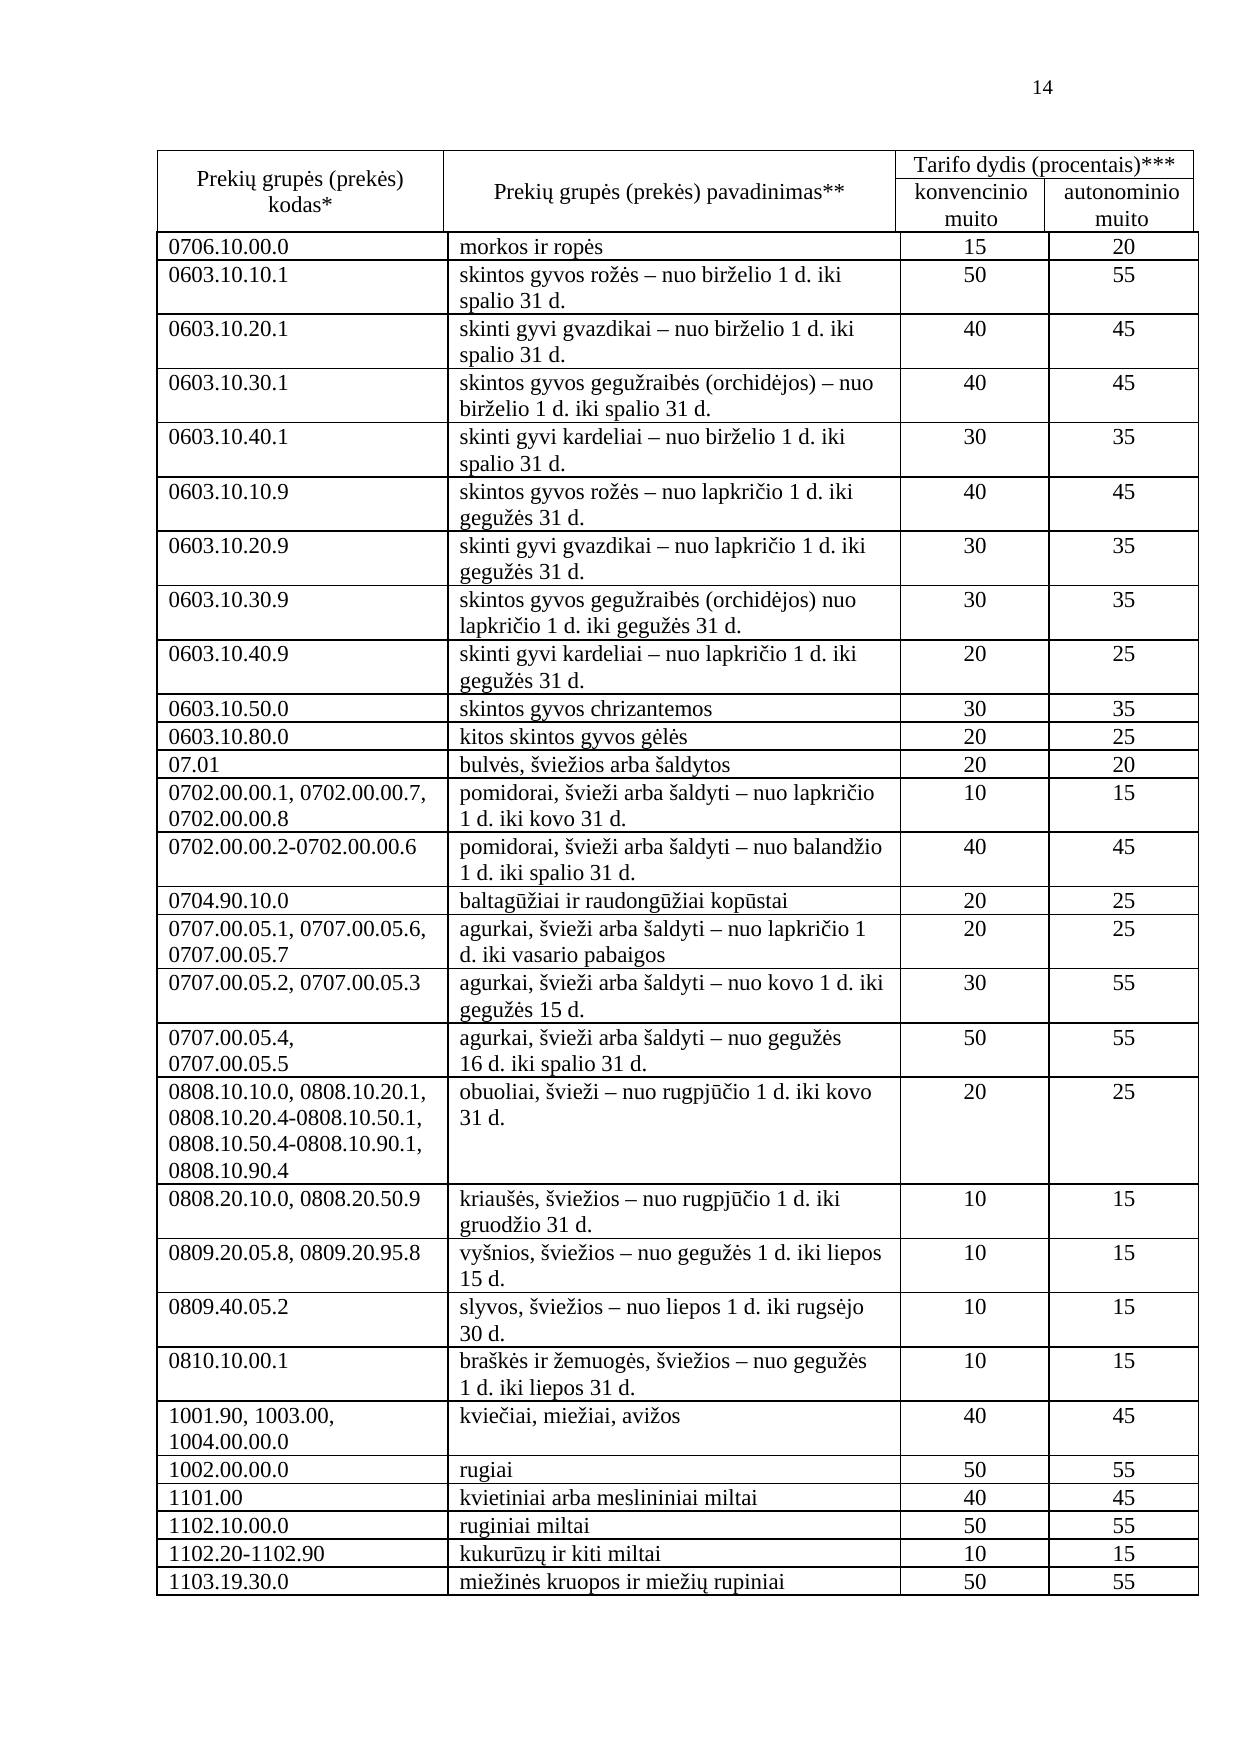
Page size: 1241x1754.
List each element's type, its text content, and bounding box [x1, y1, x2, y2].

table_cell 0603.10.10.9 [158, 478, 447, 530]
table_cell 40 [901, 1402, 1048, 1454]
table_cell 0603.10.10.1 [158, 261, 447, 313]
table_cell 55 [1050, 1456, 1198, 1482]
table_cell 0603.10.20.1 [158, 315, 447, 368]
table_cell skinti gyvi gvazdikai – nuo lapkričio 1 d. iki gegužės 31 d. [449, 532, 900, 585]
table_cell 0603.10.30.9 [158, 586, 447, 639]
table_cell 50 [901, 1456, 1048, 1482]
table_cell 45 [1050, 369, 1198, 422]
table_cell pomidorai, švieži arba šaldyti – nuo lapkričio 1 d. iki kovo 31 d. [449, 779, 900, 831]
table_cell 25 [1050, 887, 1198, 913]
table_cell 45 [1050, 478, 1198, 530]
table_cell rugiai [449, 1456, 900, 1482]
table_cell skintos gyvos chrizantemos [449, 695, 900, 721]
table_cell 0707.00.05.2, 0707.00.05.3 [158, 969, 447, 1022]
table_cell 15 [1050, 1540, 1198, 1566]
table_cell 25 [1050, 641, 1198, 693]
table_cell 0704.90.10.0 [158, 887, 447, 913]
table_cell 40 [901, 369, 1048, 422]
table_cell 0603.10.20.9 [158, 532, 447, 585]
table_cell 40 [901, 315, 1048, 368]
table_cell 20 [901, 1078, 1048, 1183]
table_cell 15 [1050, 1293, 1198, 1346]
table_cell kitos skintos gyvos gėlės [449, 723, 900, 749]
table_cell 45 [1050, 833, 1198, 886]
table_cell konvencinio muito [896, 179, 1044, 231]
table_cell 40 [901, 1484, 1048, 1510]
table_cell 55 [1050, 1568, 1198, 1594]
table_cell 10 [901, 1348, 1048, 1400]
table_cell 35 [1050, 695, 1198, 721]
table_cell 0808.10.10.0, 0808.10.20.1, 0808.10.20.4-0808.10.50.1, 0808.10.50.4-0808.10.90.1, 0808.10.90.4 [158, 1078, 447, 1183]
table_cell 10 [901, 779, 1048, 831]
table_cell agurkai, švieži arba šaldyti – nuo gegužės 16 d. iki spalio 31 d. [449, 1024, 900, 1076]
table_cell 20 [1050, 751, 1198, 777]
table_cell kukurūzų ir kiti miltai [449, 1540, 900, 1566]
table_cell 45 [1050, 1402, 1198, 1454]
table_cell braškės ir žemuogės, šviežios – nuo gegužės 1 d. iki liepos 31 d. [449, 1348, 900, 1400]
table_cell 55 [1050, 261, 1198, 313]
table_cell 1102.20-1102.90 [158, 1540, 447, 1566]
table_cell 50 [901, 1568, 1048, 1594]
table_header Prekių grupės (prekės) pavadinimas** [444, 151, 895, 231]
table_cell [1194, 178, 1198, 231]
table_cell 0706.10.00.0 [158, 233, 447, 259]
table_cell agurkai, švieži arba šaldyti – nuo kovo 1 d. iki gegužės 15 d. [449, 969, 900, 1022]
table_cell 20 [1050, 233, 1198, 259]
table_cell 0707.00.05.1, 0707.00.05.6, 0707.00.05.7 [158, 915, 447, 968]
table_cell ruginiai miltai [449, 1512, 900, 1538]
table_cell 25 [1050, 723, 1198, 749]
table_header Prekių grupės (prekės) kodas* [158, 151, 443, 231]
table_cell 15 [901, 233, 1048, 259]
table_cell 55 [1050, 969, 1198, 1022]
table_cell pomidorai, švieži arba šaldyti – nuo balandžio 1 d. iki spalio 31 d. [449, 833, 900, 886]
table_cell 15 [1050, 1185, 1198, 1237]
table_cell 07.01 [158, 751, 447, 777]
table_cell 10 [901, 1239, 1048, 1292]
table_cell 30 [901, 532, 1048, 585]
table_cell 0809.20.05.8, 0809.20.95.8 [158, 1239, 447, 1292]
table_cell 0702.00.00.1, 0702.00.00.7, 0702.00.00.8 [158, 779, 447, 831]
table_cell 10 [901, 1540, 1048, 1566]
table_cell vyšnios, šviežios – nuo gegužės 1 d. iki liepos 15 d. [449, 1239, 900, 1292]
table_header [1194, 150, 1198, 177]
table_cell 20 [901, 641, 1048, 693]
table_cell 45 [1050, 1484, 1198, 1510]
table_cell 50 [901, 261, 1048, 313]
table_cell 1002.00.00.0 [158, 1456, 447, 1482]
table_cell baltagūžiai ir raudongūžiai kopūstai [449, 887, 900, 913]
table_cell 20 [901, 887, 1048, 913]
table_cell 20 [901, 915, 1048, 968]
table_cell 0810.10.00.1 [158, 1348, 447, 1400]
table_cell skintos gyvos gegužraibės (orchidėjos) – nuo birželio 1 d. iki spalio 31 d. [449, 369, 900, 422]
table_cell 0707.00.05.4, 0707.00.05.5 [158, 1024, 447, 1076]
table_cell agurkai, švieži arba šaldyti – nuo lapkričio 1 d. iki vasario pabaigos [449, 915, 900, 968]
table_cell skinti gyvi gvazdikai – nuo birželio 1 d. iki spalio 31 d. [449, 315, 900, 368]
table_cell kviečiai, miežiai, avižos [449, 1402, 900, 1454]
table_cell 1102.10.00.0 [158, 1512, 447, 1538]
table_cell 20 [901, 751, 1048, 777]
table_cell 35 [1050, 586, 1198, 639]
table_cell skintos gyvos gegužraibės (orchidėjos) nuo lapkričio 1 d. iki gegužės 31 d. [449, 586, 900, 639]
table_header Tarifo dydis (procentais)*** [896, 151, 1193, 177]
table_cell 30 [901, 423, 1048, 476]
table_cell 10 [901, 1293, 1048, 1346]
table_cell 45 [1050, 315, 1198, 368]
table_cell bulvės, šviežios arba šaldytos [449, 751, 900, 777]
table_cell 15 [1050, 1348, 1198, 1400]
table_cell 15 [1050, 779, 1198, 831]
table_cell 40 [901, 833, 1048, 886]
table_cell skintos gyvos rožės – nuo lapkričio 1 d. iki gegužės 31 d. [449, 478, 900, 530]
table_cell 55 [1050, 1512, 1198, 1538]
table_cell 20 [901, 723, 1048, 749]
table_cell 0603.10.80.0 [158, 723, 447, 749]
table_cell kvietiniai arba meslininiai miltai [449, 1484, 900, 1510]
table_cell 35 [1050, 532, 1198, 585]
table_cell 30 [901, 695, 1048, 721]
table_cell 0702.00.00.2-0702.00.00.6 [158, 833, 447, 886]
table_cell 0808.20.10.0, 0808.20.50.9 [158, 1185, 447, 1237]
table_cell 30 [901, 586, 1048, 639]
table_cell 1103.19.30.0 [158, 1568, 447, 1594]
table_cell autonominio muito [1045, 179, 1193, 231]
table_cell 15 [1050, 1239, 1198, 1292]
table_cell 30 [901, 969, 1048, 1022]
table_cell 55 [1050, 1024, 1198, 1076]
table_cell obuoliai, švieži – nuo rugpjūčio 1 d. iki kovo 31 d. [449, 1078, 900, 1183]
table_cell 50 [901, 1512, 1048, 1538]
table_cell 10 [901, 1185, 1048, 1237]
table_cell 0603.10.50.0 [158, 695, 447, 721]
table_cell 25 [1050, 915, 1198, 968]
table_cell 25 [1050, 1078, 1198, 1183]
table_cell slyvos, šviežios – nuo liepos 1 d. iki rugsėjo 30 d. [449, 1293, 900, 1346]
table_cell 1001.90, 1003.00, 1004.00.00.0 [158, 1402, 447, 1454]
table_cell 1101.00 [158, 1484, 447, 1510]
table_cell 35 [1050, 423, 1198, 476]
table_cell skintos gyvos rožės – nuo birželio 1 d. iki spalio 31 d. [449, 261, 900, 313]
table_cell 0603.10.30.1 [158, 369, 447, 422]
table_cell morkos ir ropės [449, 233, 900, 259]
table_cell miežinės kruopos ir miežių rupiniai [449, 1568, 900, 1594]
table_cell 40 [901, 478, 1048, 530]
table_cell 0603.10.40.1 [158, 423, 447, 476]
table_cell skinti gyvi kardeliai – nuo birželio 1 d. iki spalio 31 d. [449, 423, 900, 476]
table_cell kriaušės, šviežios – nuo rugpjūčio 1 d. iki gruodžio 31 d. [449, 1185, 900, 1237]
table_cell 50 [901, 1024, 1048, 1076]
table_cell 0603.10.40.9 [158, 641, 447, 693]
table_cell 0809.40.05.2 [158, 1293, 447, 1346]
table_cell skinti gyvi kardeliai – nuo lapkričio 1 d. iki gegužės 31 d. [449, 641, 900, 693]
